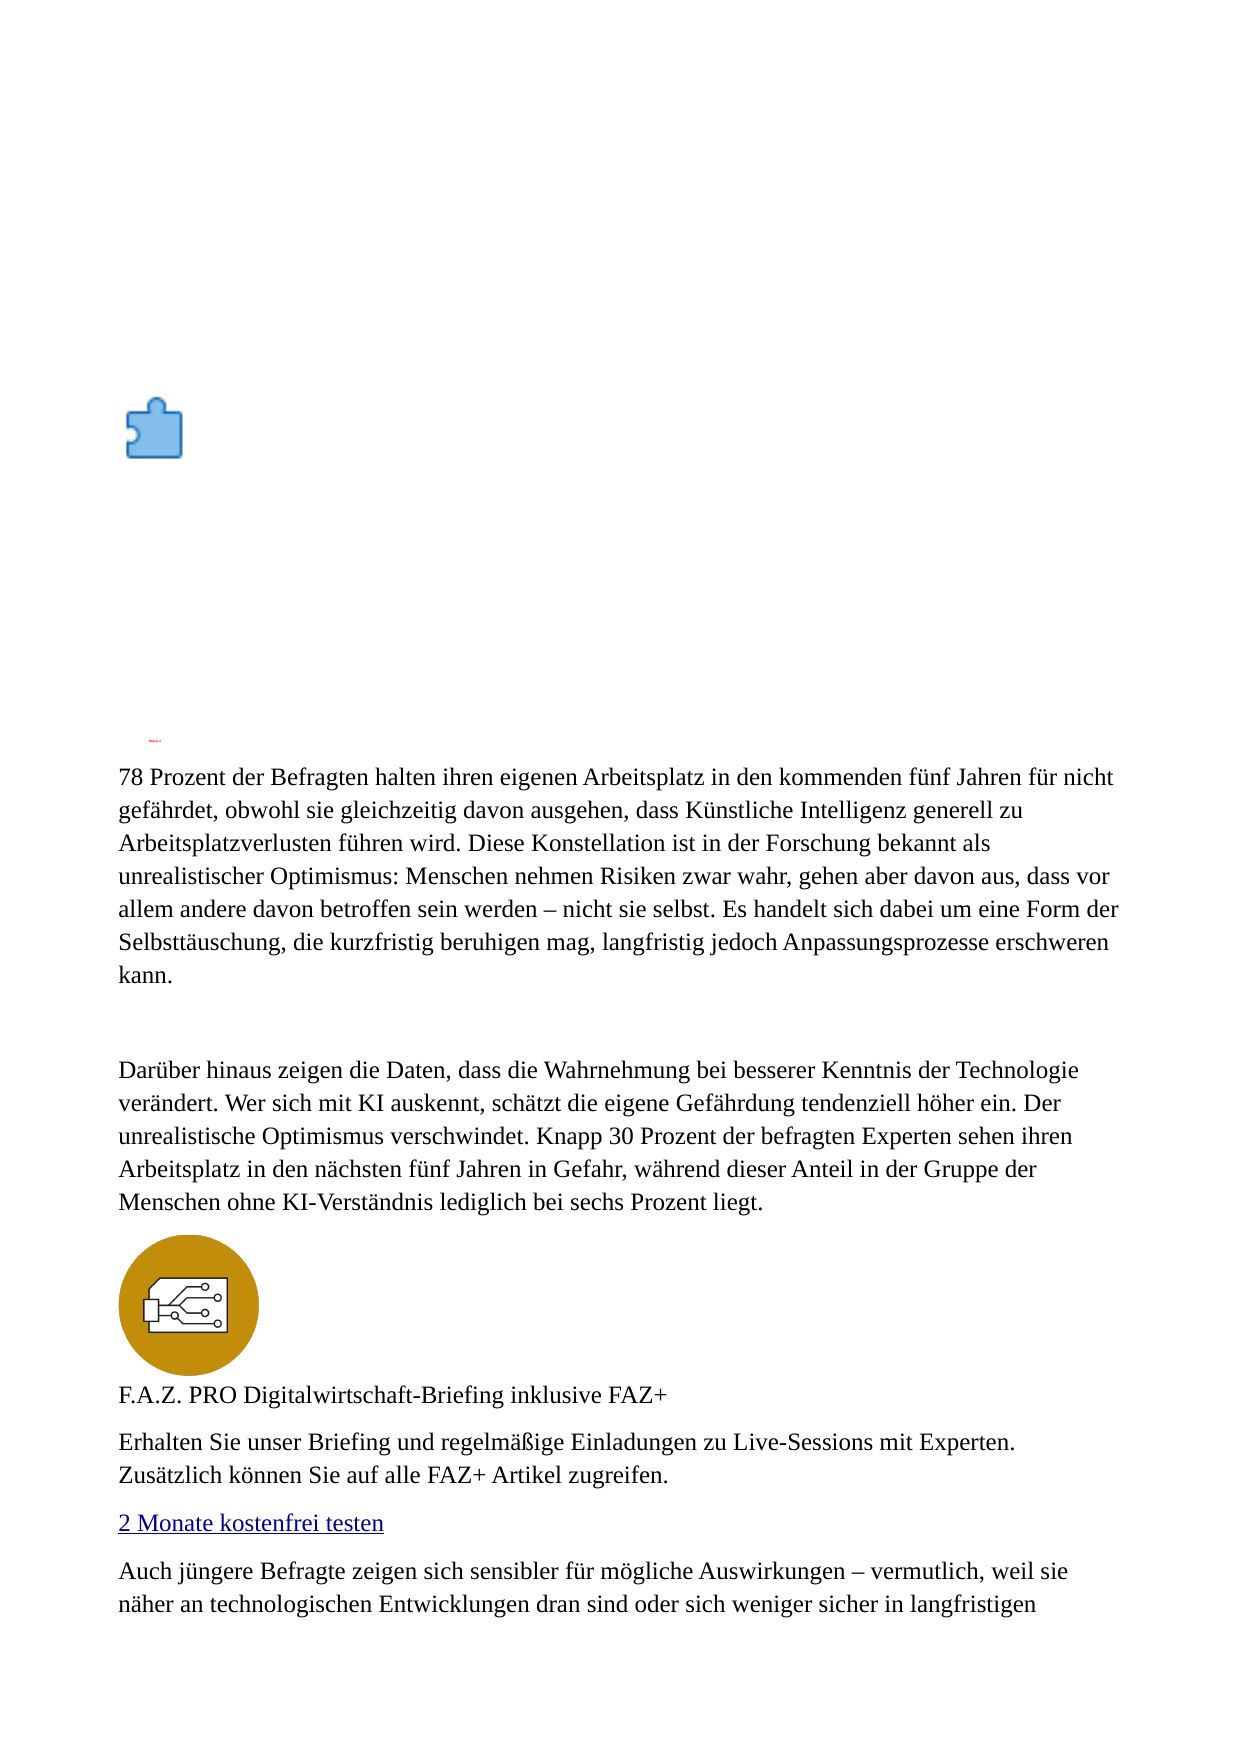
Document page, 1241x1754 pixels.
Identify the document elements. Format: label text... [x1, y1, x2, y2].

text Erhalten Sie unser Briefing und regelmäßige Einladungen zu Live-Sessions mit Experten. Zusätzlich können Sie auf alle FAZ+ Artikel zugreifen. [118, 1427, 1122, 1489]
text Darüber hinaus zeigen die Daten, dass die Wahrnehmung bei besserer Kenntnis der Technologie verändert. Wer sich mit KI auskennt, schätzt die eigene Gefährdung tendenziell höher ein. Der unrealistische Optimismus verschwindet. Knapp 30 Prozent der befragten Experten sehen ihren Arbeitsplatz in den nächsten fünf Jahren in Gefahr, während dieser Anteil in der Gruppe der Menschen ohne KI-Verständnis lediglich bei sechs Prozent liegt. [118, 1055, 1122, 1216]
picture [118, 1235, 259, 1376]
text 2 Monate kostenfrei testen [118, 1508, 1122, 1537]
text Auch jüngere Befragte zeigen sich sensibler für mögliche Auswirkungen – vermutlich, weil sie näher an technologischen Entwicklungen dran sind oder sich weniger sicher in langfristigen [118, 1556, 1122, 1617]
text 78 Prozent der Befragten halten ihren eigenen Arbeitsplatz in den kommenden fünf Jahren für nicht gefährdet, obwohl sie gleichzeitig davon ausgehen, dass Künstliche Intelligenz generell zu Arbeitsplatzverlusten führen wird. Diese Konstellation ist in der Forschung bekannt als unrealistischer Optimismus: Menschen nehmen Risiken zwar wahr, gehen aber davon aus, dass vor allem andere davon betroffen sein werden – nicht sie selbst. Es handelt sich dabei um eine Form der Selbsttäuschung, die kurzfristig beruhigen mag, langfristig jedoch Anpassungsprozesse erschweren kann. [118, 762, 1122, 989]
text F.A.Z. PRO Digitalwirtschaft-Briefing inklusive FAZ+ [118, 1380, 1122, 1409]
